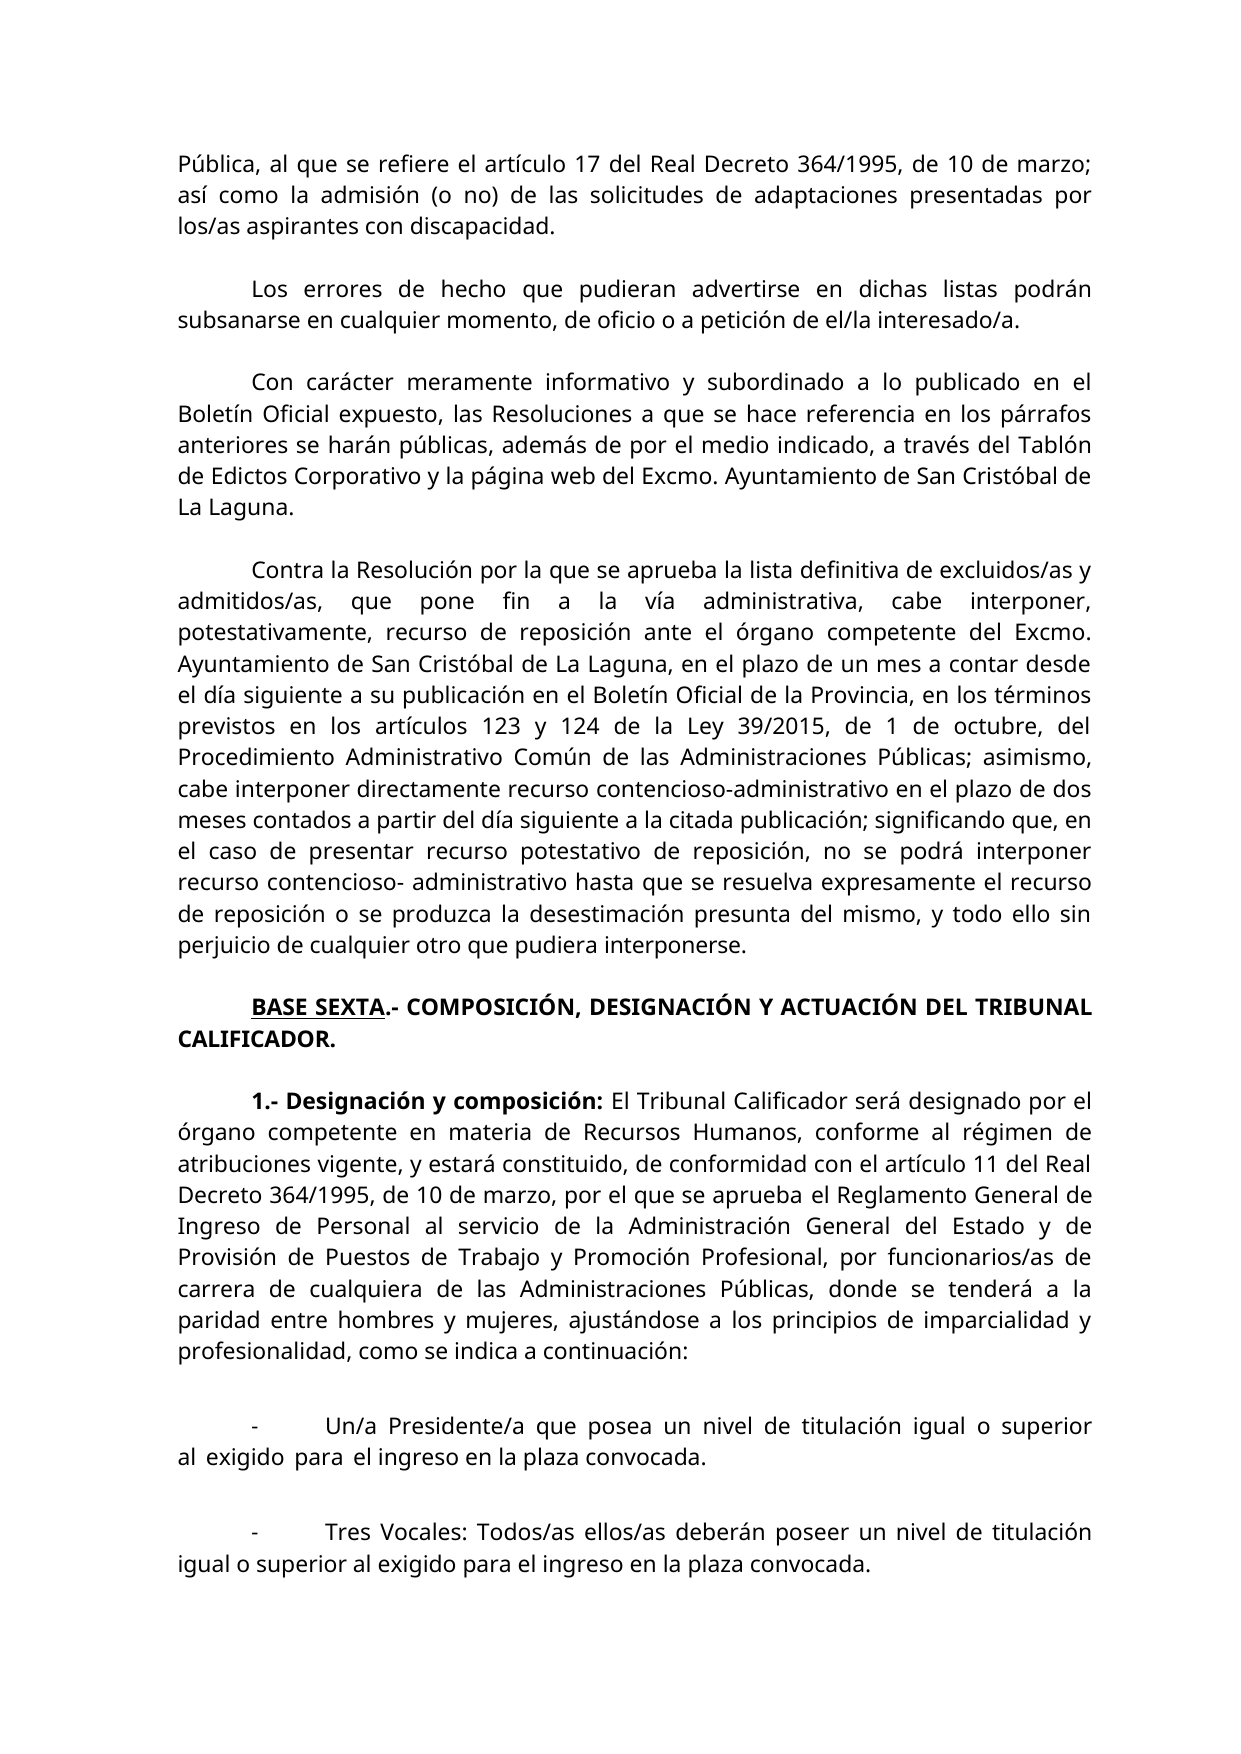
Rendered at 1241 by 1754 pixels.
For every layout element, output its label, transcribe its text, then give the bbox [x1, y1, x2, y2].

text Contra la Resolución por la que se aprueba la lista definitiva de excluidos/as y admitidos/as, que pone fin a la vía administrativa, cabe interponer, potestativamente, recurso de reposición ante el órgano competente del Excmo. Ayuntamiento de San Cristóbal de La Laguna, en el plazo de un mes a contar desde el día siguiente a su publicación en el Boletín Oficial de la Provincia, en los términos previstos en los artículos 123 y 124 de la Ley 39/2015, de 1 de octubre, del Procedimiento Administrativo Común de las Administraciones Públicas; asimismo, cabe interponer directamente recurso contencioso-administrativo en el plazo de dos meses contados a partir del día siguiente a la citada publicación; significando que, en el caso de presentar recurso potestativo de reposición, no se podrá interponer recurso contencioso- administrativo hasta que se resuelva expresamente el recurso de reposición o se produzca la desestimación presunta del mismo, y todo ello sin perjuicio de cualquier otro que pudiera interponerse. [177, 554, 1093, 960]
list Tres Vocales: Todos/as ellos/as deberán poseer un nivel de titulación igual o superior al exigido para el ingreso en la plaza convocada. [177, 1516, 1093, 1579]
subtitle BASE SEXTA.- COMPOSICIÓN, DESIGNACIÓN Y ACTUACIÓN DEL TRIBUNAL CALIFICADOR. [177, 991, 1093, 1054]
text Con carácter meramente informativo y subordinado a lo publicado en el Boletín Oficial expuesto, las Resoluciones a que se hace referencia en los párrafos anteriores se harán públicas, además de por el medio indicado, a través del Tablón de Edictos Corporativo y la página web del Excmo. Ayuntamiento de San Cristóbal de La Laguna. [177, 366, 1093, 523]
list Un/a Presidente/a que posea un nivel de titulación igual o superior al exigido para el ingreso en la plaza convocada. [177, 1410, 1093, 1473]
text Pública, al que se refiere el artículo 17 del Real Decreto 364/1995, de 10 de marzo; así como la admisión (o no) de las solicitudes de adaptaciones presentadas por los/as aspirantes con discapacidad. [177, 148, 1093, 241]
text Los errores de hecho que pudieran advertirse en dichas listas podrán subsanarse en cualquier momento, de oficio o a petición de el/la interesado/a. [177, 273, 1093, 335]
text 1.- Designación y composición: El Tribunal Calificador será designado por el órgano competente en materia de Recursos Humanos, conforme al régimen de atribuciones vigente, y estará constituido, de conformidad con el artículo 11 del Real Decreto 364/1995, de 10 de marzo, por el que se aprueba el Reglamento General de Ingreso de Personal al servicio de la Administración General del Estado y de Provisión de Puestos de Trabajo y Promoción Profesional, por funcionarios/as de carrera de cualquiera de las Administraciones Públicas, donde se tenderá a la paridad entre hombres y mujeres, ajustándose a los principios de imparcialidad y profesionalidad, como se indica a continuación: [177, 1085, 1093, 1366]
